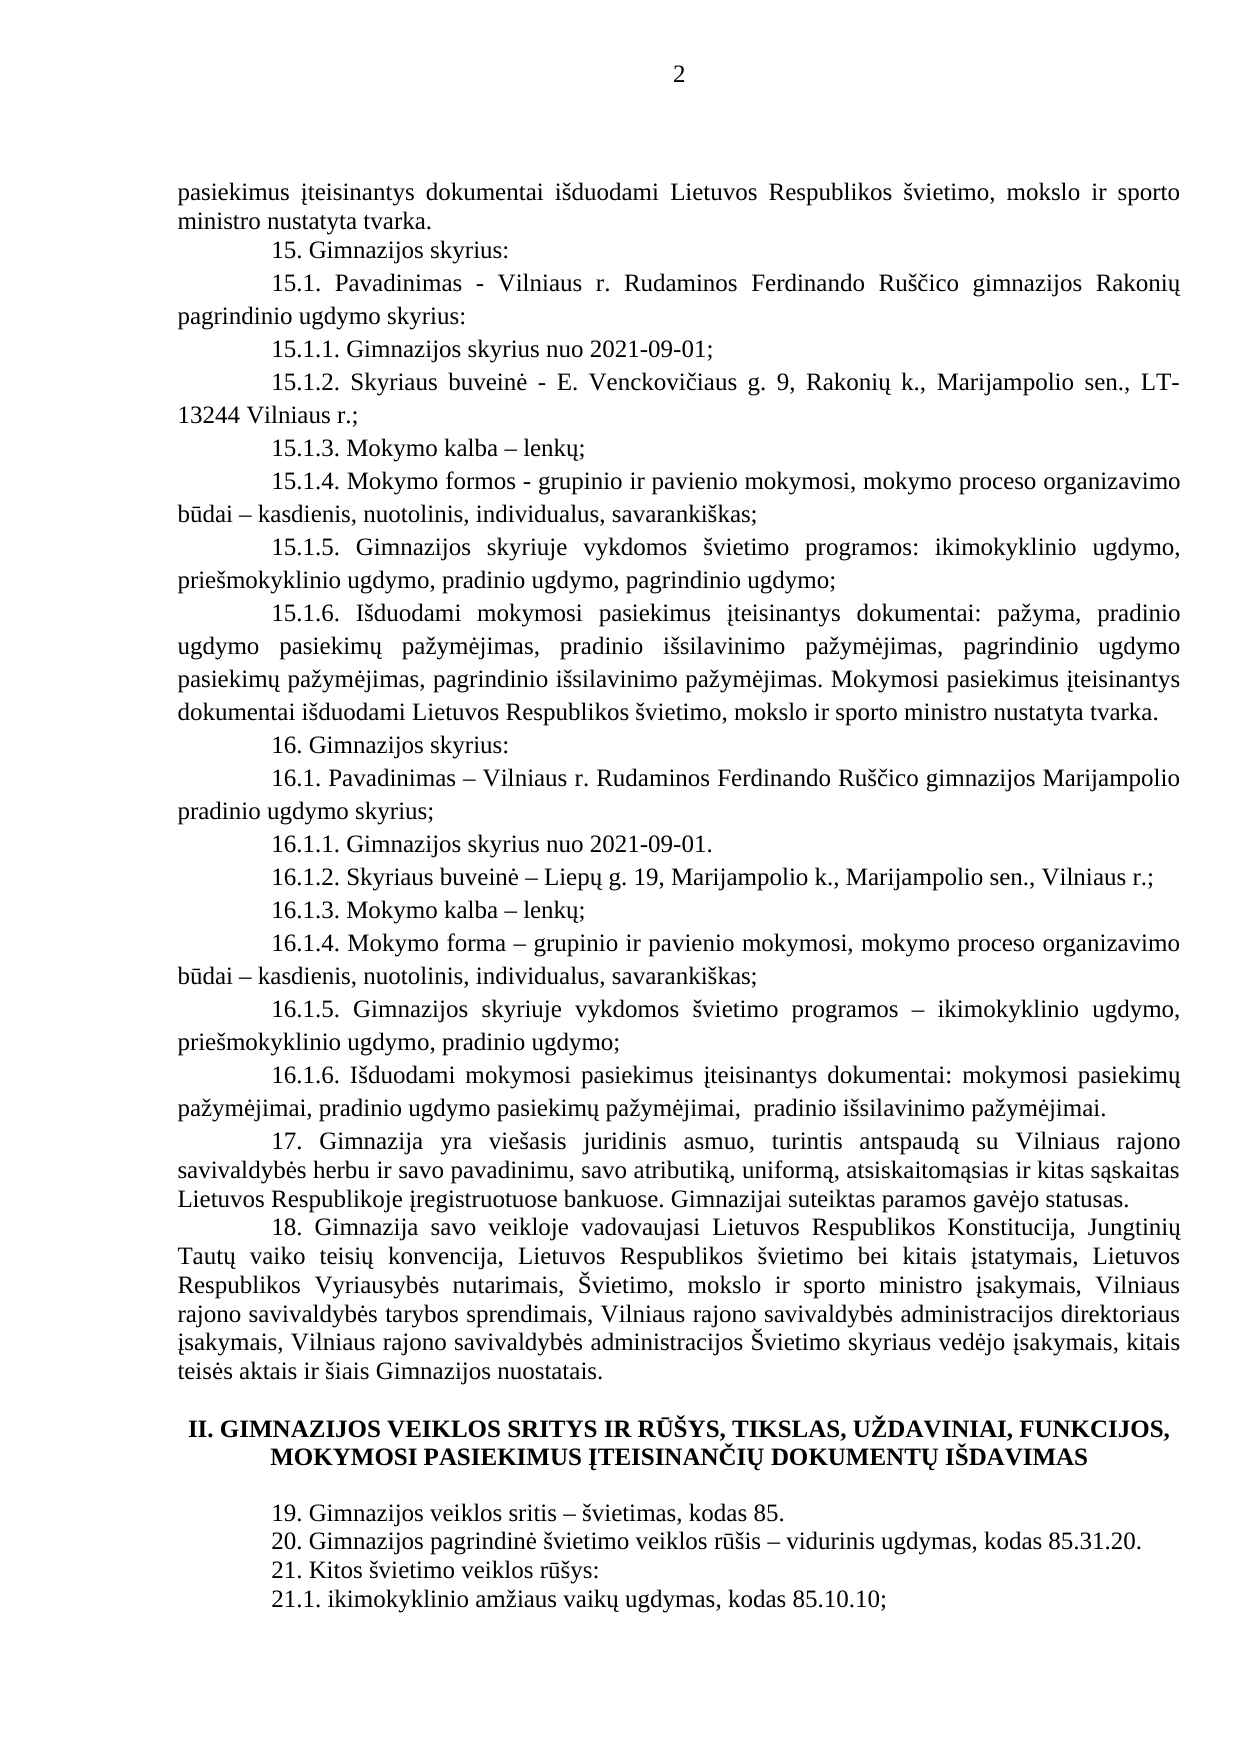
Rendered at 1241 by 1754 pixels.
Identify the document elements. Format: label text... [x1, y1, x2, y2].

text 16.1.6. Išduodami mokymosi pasiekimus įteisinantys dokumentai: mokymosi pasiekimų pažymėjimai, pradinio ugdymo pasiekimų pažymėjimai, pradinio išsilavinimo pažymėjimai. [177, 1060, 1181, 1122]
text 18. Gimnazija savo veikloje vadovaujasi Lietuvos Respublikos Konstitucija, Jungtinių Tautų vaiko teisių konvencija, Lietuvos Respublikos švietimo bei kitais įstatymais, Lietuvos Respublikos Vyriausybės nutarimais, Švietimo, mokslo ir sporto ministro įsakymais, Vilniaus rajono savivaldybės tarybos sprendimais, Vilniaus rajono savivaldybės administracijos direktoriaus įsakymais, Vilniaus rajono savivaldybės administracijos Švietimo skyriaus vedėjo įsakymais, kitais teisės aktais ir šiais Gimnazijos nuostatais. [177, 1212, 1181, 1385]
text 15.1. Pavadinimas - Vilniaus r. Rudaminos Ferdinando Ruščico gimnazijos Rakonių pagrindinio ugdymo skyrius: [177, 268, 1181, 329]
text 16.1.2. Skyriaus buveinė – Liepų g. 19, Marijampolio k., Marijampolio sen., Vilniaus r.; [177, 862, 1181, 891]
text 15.1.4. Mokymo formos - grupinio ir pavienio mokymosi, mokymo proceso organizavimo būdai – kasdienis, nuotolinis, individualus, savarankiškas; [177, 466, 1181, 528]
text 15.1.6. Išduodami mokymosi pasiekimus įteisinantys dokumentai: pažyma, pradinio ugdymo pasiekimų pažymėjimas, pradinio išsilavinimo pažymėjimas, pagrindinio ugdymo pasiekimų pažymėjimas, pagrindinio išsilavinimo pažymėjimas. Mokymosi pasiekimus įteisinantys dokumentai išduodami Lietuvos Respublikos švietimo, mokslo ir sporto ministro nustatyta tvarka. [177, 598, 1181, 726]
text II. GIMNAZIJOS VEIKLOS SRITYS IR RŪŠYS, TIKSLAS, UŽDAVINIAI, FUNKCIJOS, MOKYMOSI PASIEKIMUS ĮTEISINANČIŲ DOKUMENTŲ IŠDAVIMAS [177, 1414, 1181, 1471]
text 21.1. ikimokyklinio amžiaus vaikų ugdymas, kodas 85.10.10; [177, 1584, 1181, 1613]
text 15.1.5. Gimnazijos skyriuje vykdomos švietimo programos: ikimokyklinio ugdymo, priešmokyklinio ugdymo, pradinio ugdymo, pagrindinio ugdymo; [177, 532, 1181, 594]
text 16. Gimnazijos skyrius: [177, 730, 1181, 759]
text 19. Gimnazijos veiklos sritis – švietimas, kodas 85. [177, 1498, 1181, 1526]
text 15. Gimnazijos skyrius: [177, 235, 1181, 263]
text 21. Kitos švietimo veiklos rūšys: [177, 1555, 1181, 1584]
text 16.1. Pavadinimas – Vilniaus r. Rudaminos Ferdinando Ruščico gimnazijos Marijampolio pradinio ugdymo skyrius; [177, 763, 1181, 825]
text 15.1.2. Skyriaus buveinė - E. Venckovičiaus g. 9, Rakonių k., Marijampolio sen., LT-13244 Vilniaus r.; [177, 367, 1181, 428]
text 20. Gimnazijos pagrindinė švietimo veiklos rūšis – vidurinis ugdymas, kodas 85.31.20. [177, 1526, 1181, 1555]
text 17. Gimnazija yra viešasis juridinis asmuo, turintis antspaudą su Vilniaus rajono savivaldybės herbu ir savo pavadinimu, savo atributiką, uniformą, atsiskaitomąsias ir kitas sąskaitas Lietuvos Respublikoje įregistruotuose bankuose. Gimnazijai suteiktas paramos gavėjo statusas. [177, 1126, 1181, 1212]
text pasiekimus įteisinantys dokumentai išduodami Lietuvos Respublikos švietimo, mokslo ir sporto ministro nustatyta tvarka. [177, 177, 1181, 235]
text 15.1.1. Gimnazijos skyrius nuo 2021-09-01; [177, 334, 1181, 362]
text 15.1.3. Mokymo kalba – lenkų; [177, 433, 1181, 462]
text 16.1.4. Mokymo forma – grupinio ir pavienio mokymosi, mokymo proceso organizavimo būdai – kasdienis, nuotolinis, individualus, savarankiškas; [177, 928, 1181, 990]
text 16.1.5. Gimnazijos skyriuje vykdomos švietimo programos – ikimokyklinio ugdymo, priešmokyklinio ugdymo, pradinio ugdymo; [177, 994, 1181, 1056]
text 16.1.1. Gimnazijos skyrius nuo 2021-09-01. [177, 829, 1181, 858]
text 16.1.3. Mokymo kalba – lenkų; [177, 895, 1181, 924]
